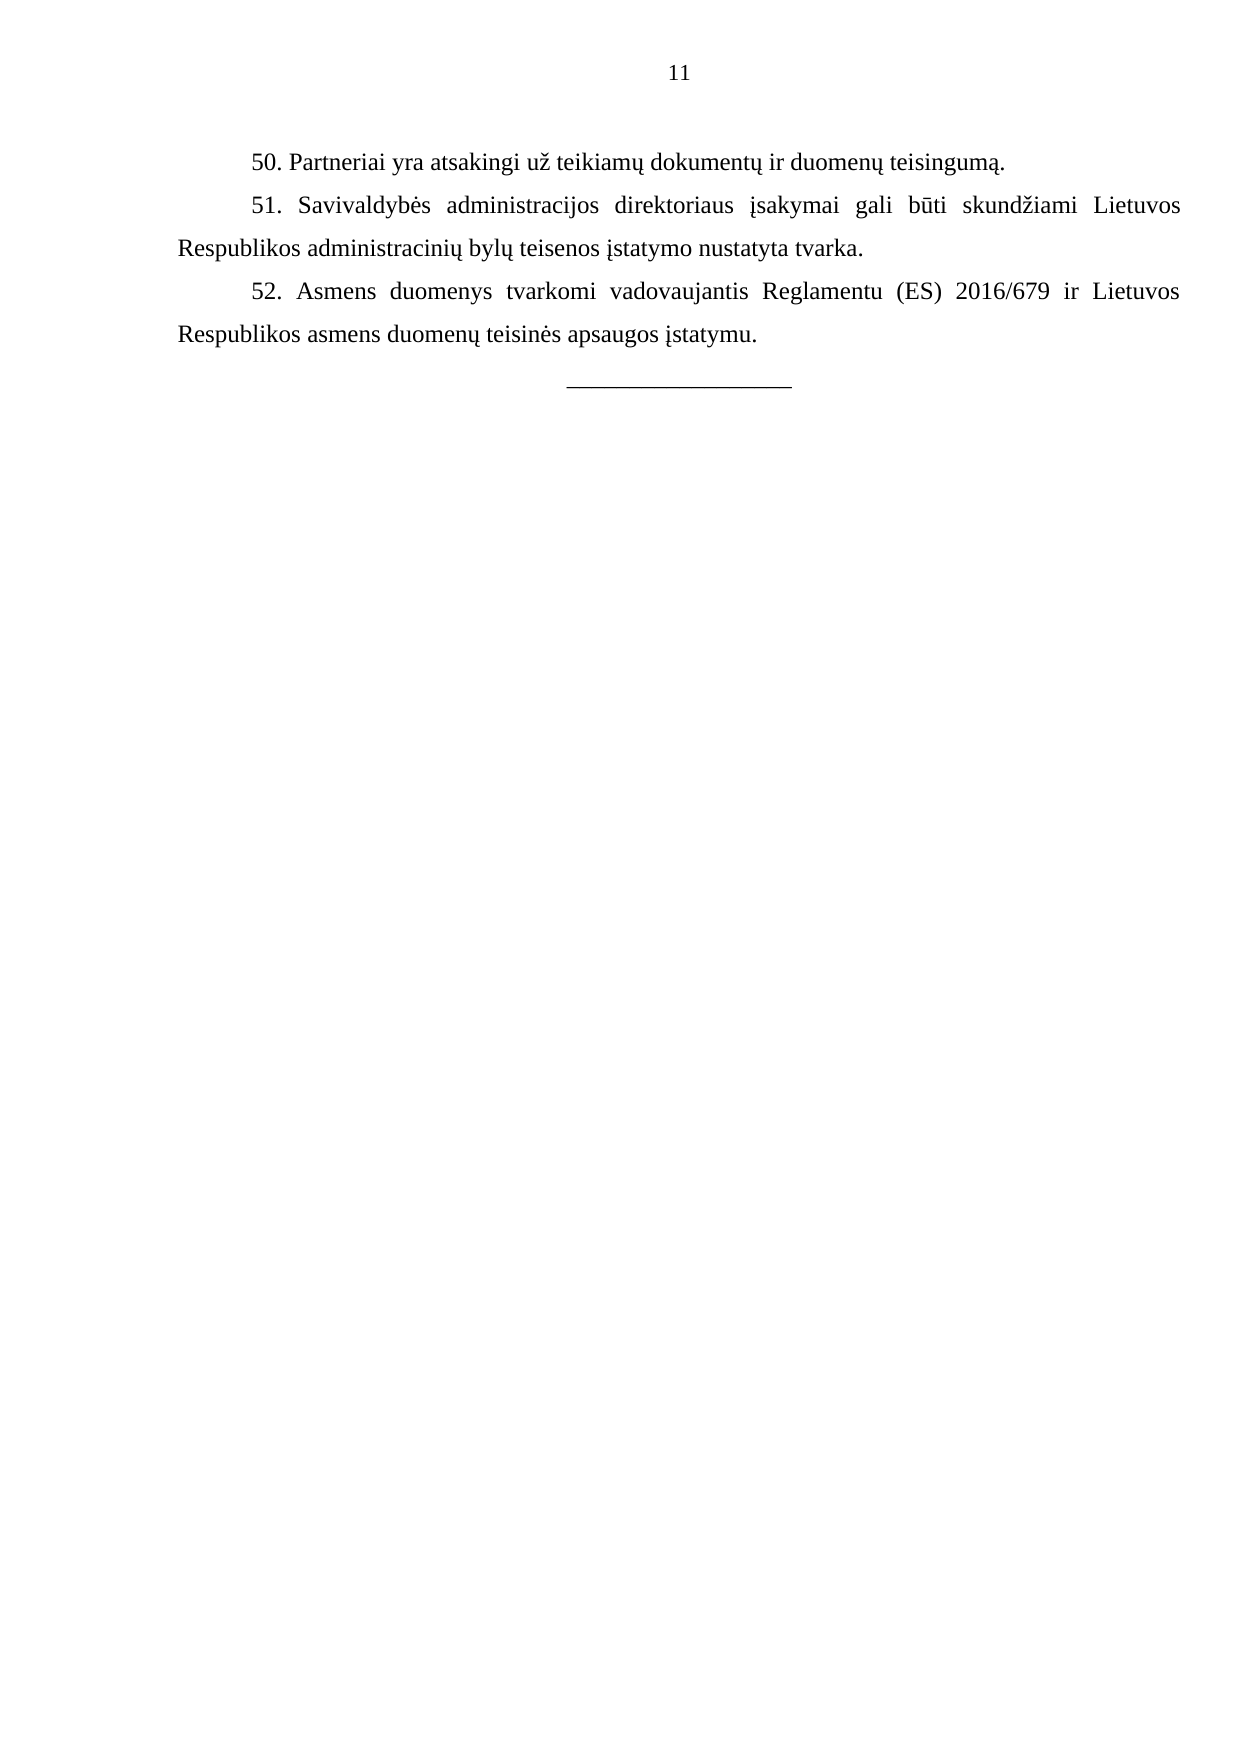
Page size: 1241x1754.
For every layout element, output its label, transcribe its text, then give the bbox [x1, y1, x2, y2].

text 52. Asmens duomenys tvarkomi vadovaujantis Reglamentu (ES) 2016/679 ir Lietuvos Respublikos asmens duomenų teisinės apsaugos įstatymu. [177, 276, 1181, 348]
text 50. Partneriai yra atsakingi už teikiamų dokumentų ir duomenų teisingumą. [177, 147, 1181, 176]
text __________________ [177, 362, 1181, 391]
text 51. Savivaldybės administracijos direktoriaus įsakymai gali būti skundžiami Lietuvos Respublikos administracinių bylų teisenos įstatymo nustatyta tvarka. [177, 190, 1181, 262]
